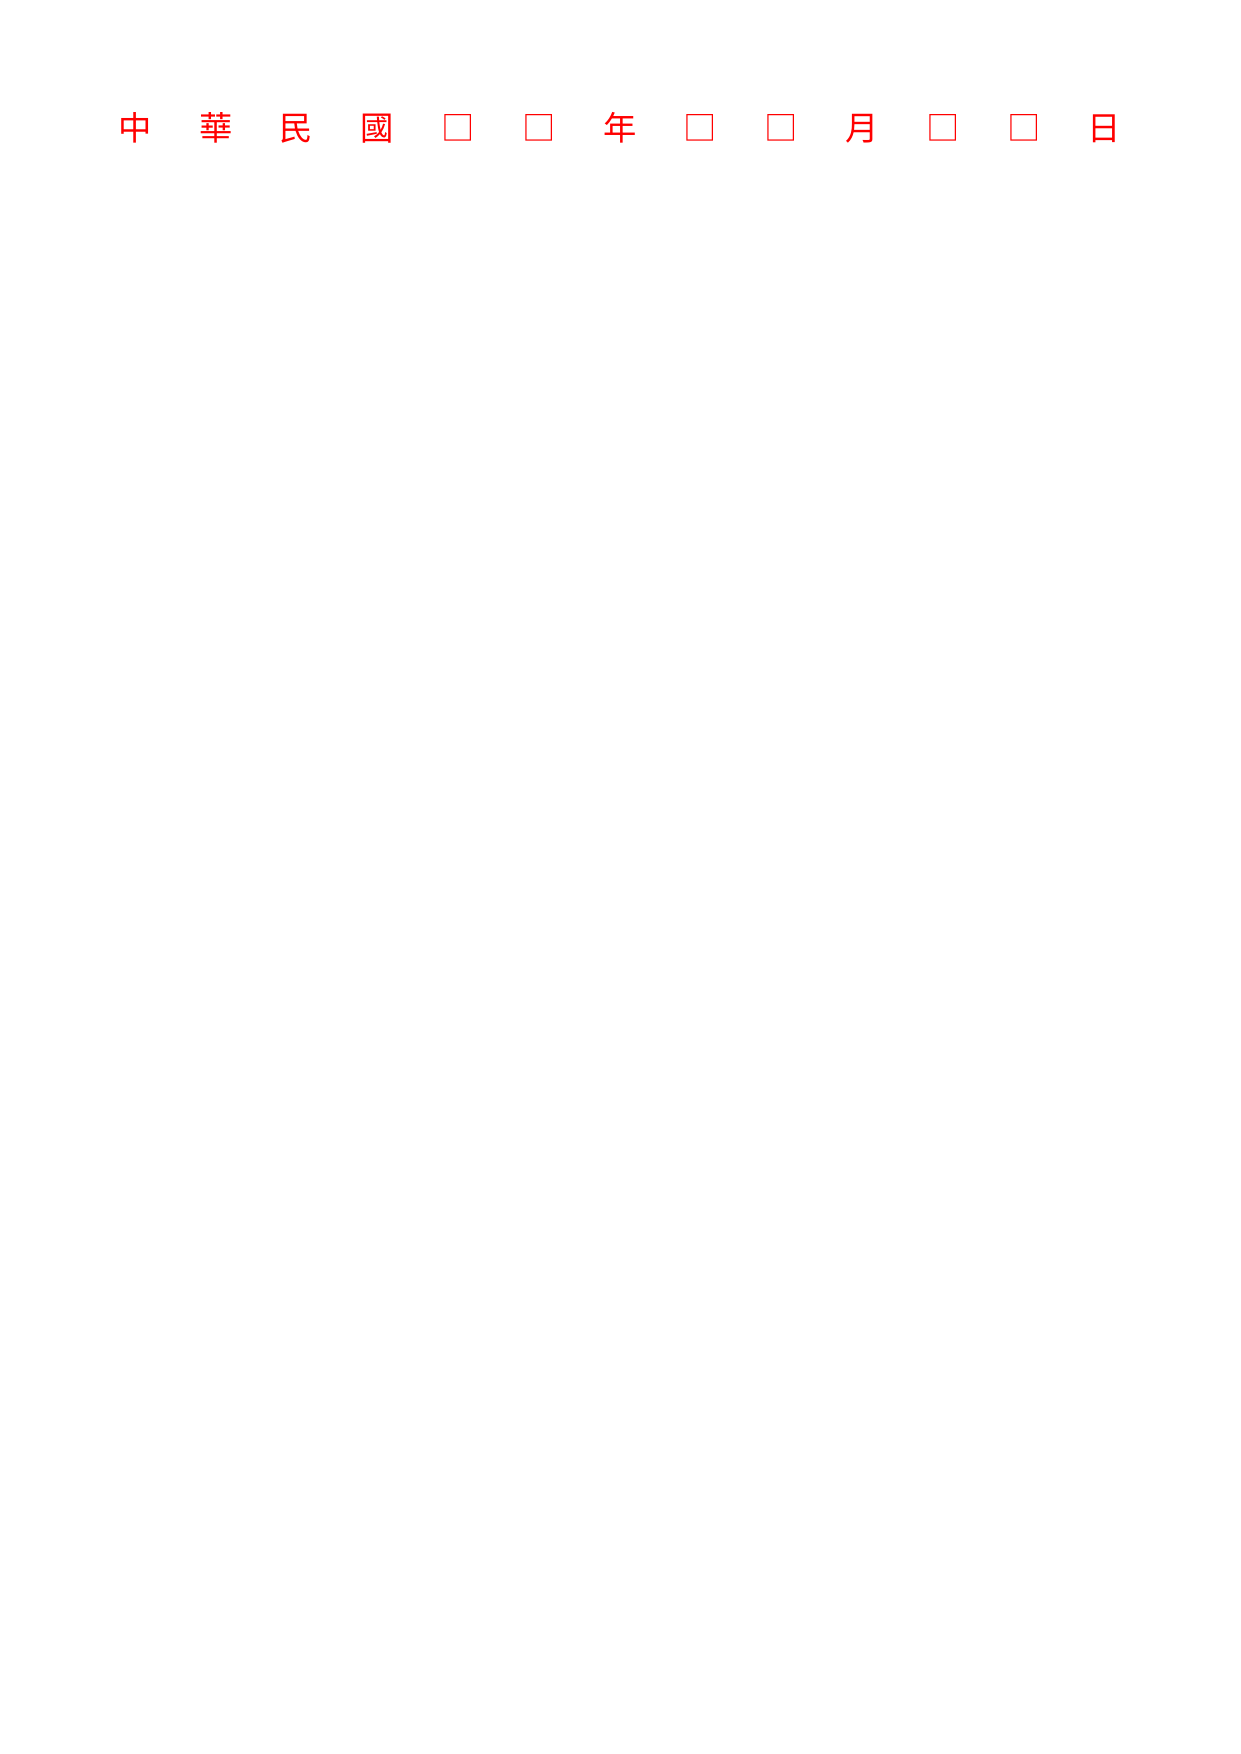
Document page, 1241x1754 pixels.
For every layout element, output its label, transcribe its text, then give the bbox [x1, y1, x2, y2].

text 中華民國□□年□□月□□日 [118, 89, 1122, 164]
